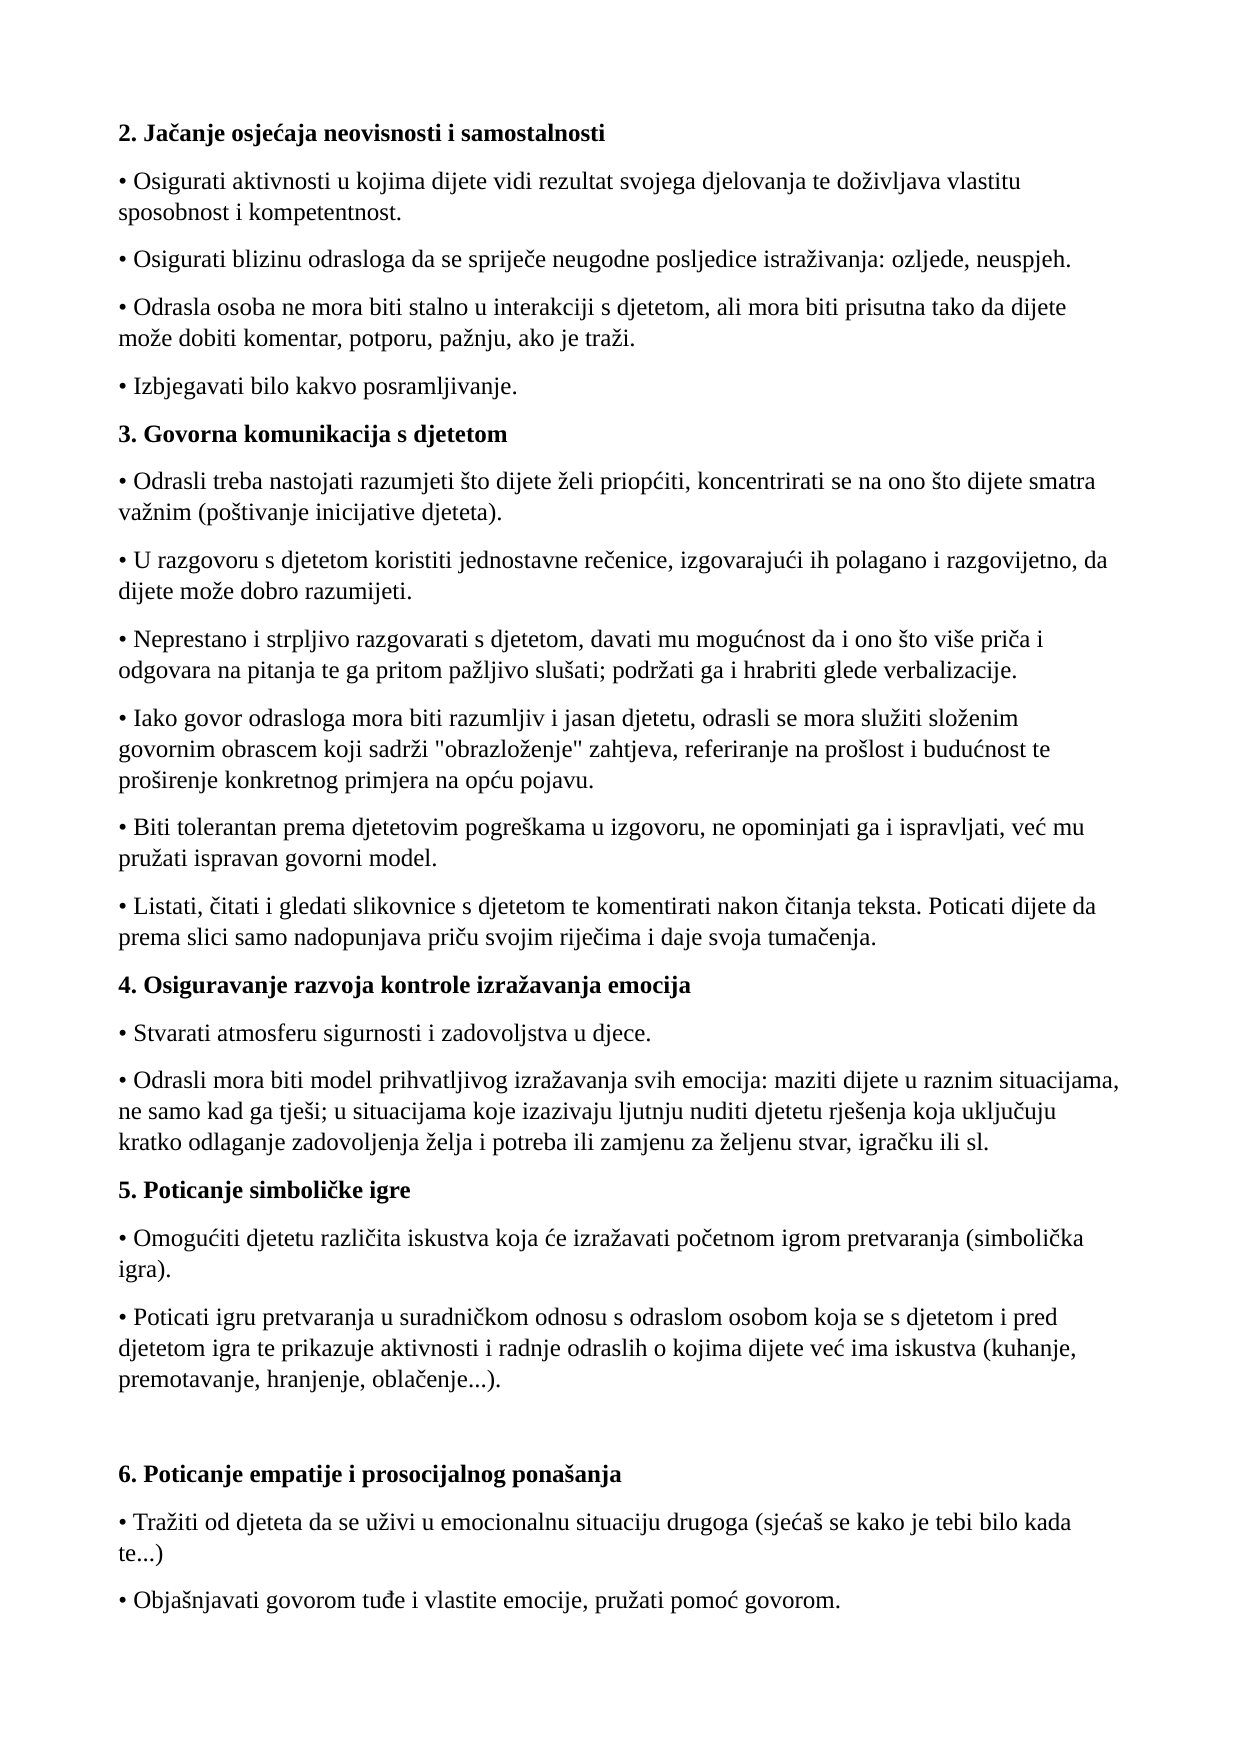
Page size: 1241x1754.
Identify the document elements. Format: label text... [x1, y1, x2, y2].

text • Odrasli treba nastojati razumjeti što dijete želi priopćiti, koncentrirati se na ono što dijete smatra važnim (poštivanje inicijative djeteta). [118, 466, 1122, 526]
text 3. Govorna komunikacija s djetetom [118, 419, 1122, 447]
text • Biti tolerantan prema djetetovim pogreškama u izgovoru, ne opominjati ga i ispravljati, već mu pružati ispravan govorni model. [118, 812, 1122, 872]
text 4. Osiguravanje razvoja kontrole izražavanja emocija [118, 970, 1122, 999]
text • Osigurati blizinu odrasloga da se spriječe neugodne posljedice istraživanja: ozljede, neuspjeh. [118, 244, 1122, 273]
text • Izbjegavati bilo kakvo posramljivanje. [118, 371, 1122, 400]
text • U razgovoru s djetetom koristiti jednostavne rečenice, izgovarajući ih polagano i razgovijetno, da dijete može dobro razumijeti. [118, 545, 1122, 605]
text 2. Jačanje osjećaja neovisnosti i samostalnosti [118, 118, 1122, 147]
text • Poticati igru pretvaranja u suradničkom odnosu s odraslom osobom koja se s djetetom i pred djetetom igra te prikazuje aktivnosti i radnje odraslih o kojima dijete već ima iskustva (kuhanje, premotavanje, hranjenje, oblačenje...). [118, 1302, 1122, 1392]
text • Osigurati aktivnosti u kojima dijete vidi rezultat svojega djelovanja te doživljava vlastitu sposobnost i kompetentnost. [118, 166, 1122, 226]
text 5. Poticanje simboličke igre [118, 1175, 1122, 1204]
text 6. Poticanje empatije i prosocijalnog ponašanja [118, 1459, 1122, 1488]
text • Iako govor odrasloga mora biti razumljiv i jasan djetetu, odrasli se mora služiti složenim govornim obrascem koji sadrži "obrazloženje" zahtjeva, referiranje na prošlost i budućnost te proširenje konkretnog primjera na opću pojavu. [118, 703, 1122, 793]
text • Listati, čitati i gledati slikovnice s djetetom te komentirati nakon čitanja teksta. Poticati dijete da prema slici samo nadopunjava priču svojim riječima i daje svoja tumačenja. [118, 891, 1122, 951]
text • Objašnjavati govorom tuđe i vlastite emocije, pružati pomoć govorom. [118, 1586, 1122, 1614]
text • Neprestano i strpljivo razgovarati s djetetom, davati mu mogućnost da i ono što više priča i odgovara na pitanja te ga pritom pažljivo slušati; podržati ga i hrabriti glede verbalizacije. [118, 624, 1122, 684]
text • Omogućiti djetetu različita iskustva koja će izražavati početnom igrom pretvaranja (simbolička igra). [118, 1223, 1122, 1283]
text • Odrasli mora biti model prihvatljivog izražavanja svih emocija: maziti dijete u raznim situacijama, ne samo kad ga tješi; u situacijama koje izazivaju ljutnju nuditi djetetu rješenja koja uključuju kratko odlaganje zadovoljenja želja i potreba ili zamjenu za željenu stvar, igračku ili sl. [118, 1065, 1122, 1156]
text • Tražiti od djeteta da se uživi u emocionalnu situaciju drugoga (sjećaš se kako je tebi bilo kada te...) [118, 1507, 1122, 1567]
text • Odrasla osoba ne mora biti stalno u interakciji s djetetom, ali mora biti prisutna tako da dijete može dobiti komentar, potporu, pažnju, ako je traži. [118, 292, 1122, 352]
text • Stvarati atmosferu sigurnosti i zadovoljstva u djece. [118, 1018, 1122, 1046]
